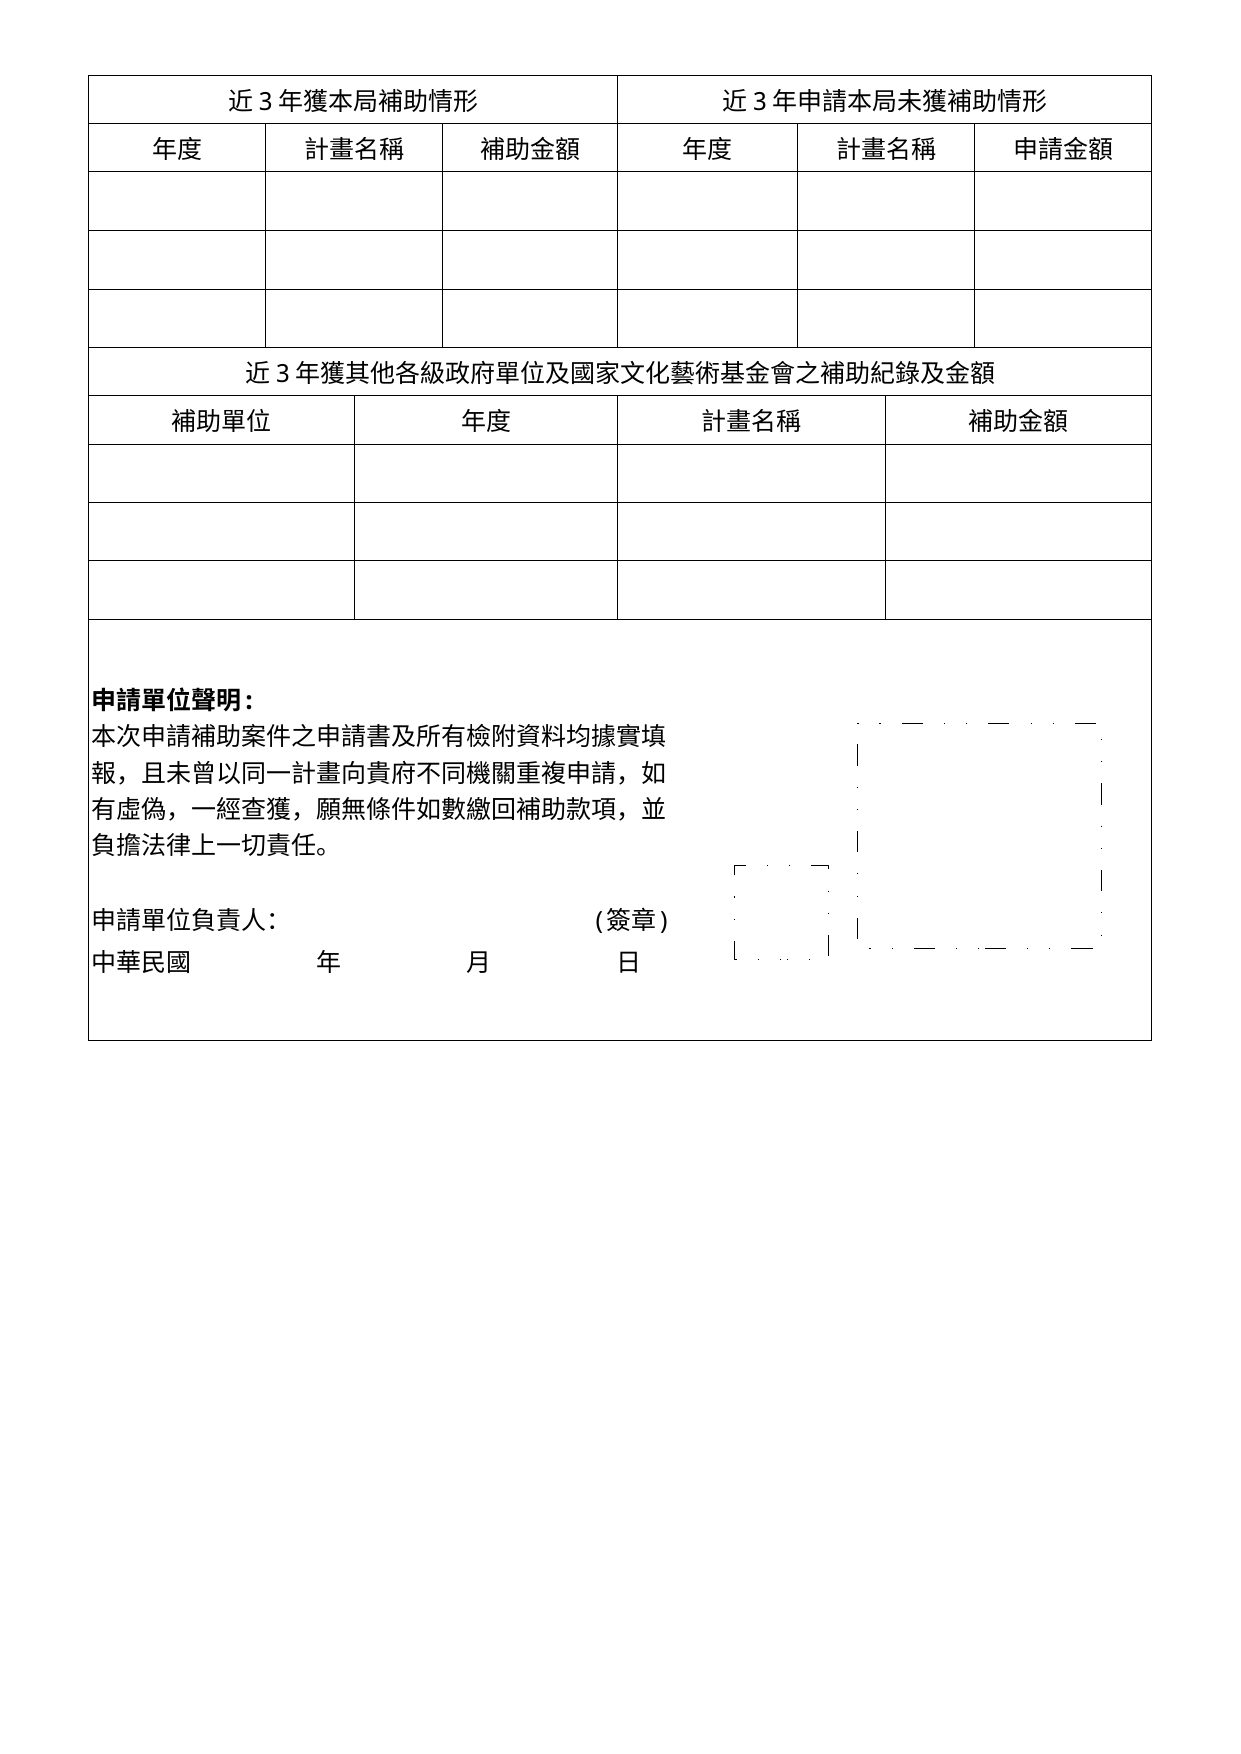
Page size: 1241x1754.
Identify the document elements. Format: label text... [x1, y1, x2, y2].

table_cell [266, 231, 442, 288]
table_cell [266, 290, 442, 347]
table_cell [355, 503, 617, 560]
table_cell 補助金額 [443, 124, 617, 171]
table_cell [355, 561, 617, 619]
table_cell [798, 172, 974, 230]
table_cell [618, 172, 797, 230]
table_cell [266, 172, 442, 230]
table_cell 申請單位聲明: 本次申請補助案件之申請書及所有檢附資料均據實填報，且未曾以同一計畫向貴府不同機關重複申請，如有虛偽，一經查獲，願無條件如數繳回補助款項，並負擔法律上一切責任。 申請單位負責人： (簽章) 中華民國 年 月 日 [89, 620, 1151, 1040]
table_cell [886, 561, 1151, 619]
table_cell 年度 [89, 124, 265, 171]
table_cell [618, 290, 797, 347]
table_cell [89, 503, 354, 560]
table_cell [443, 172, 617, 230]
table_cell [618, 445, 885, 502]
table_cell [886, 445, 1151, 502]
table_cell 申請金額 [975, 124, 1151, 171]
table_cell 計畫名稱 [798, 124, 974, 171]
table_cell [89, 231, 265, 288]
table_cell 補助單位 [89, 396, 354, 443]
table_cell 近3年申請本局未獲補助情形 [618, 76, 1151, 123]
table_cell [89, 445, 354, 502]
table_cell 補助金額 [886, 396, 1151, 443]
table_cell [443, 231, 617, 288]
table_cell [89, 172, 265, 230]
table_cell [443, 290, 617, 347]
table_cell [89, 561, 354, 619]
table_cell [886, 503, 1151, 560]
table_cell 年度 [355, 396, 617, 443]
table_cell 近3年獲本局補助情形 [89, 76, 617, 123]
table_cell [618, 561, 885, 619]
table_cell 近3年獲其他各級政府單位及國家文化藝術基金會之補助紀錄及金額 [89, 348, 1151, 395]
table_cell [355, 445, 617, 502]
table_cell [798, 231, 974, 288]
table_cell [798, 290, 974, 347]
table_cell 年度 [618, 124, 797, 171]
table_cell [975, 172, 1151, 230]
table_cell [975, 231, 1151, 288]
table_cell 計畫名稱 [266, 124, 442, 171]
table_cell 計畫名稱 [618, 396, 885, 443]
table_cell [975, 290, 1151, 347]
table_cell [618, 503, 885, 560]
table_cell [89, 290, 265, 347]
table_cell [618, 231, 797, 288]
